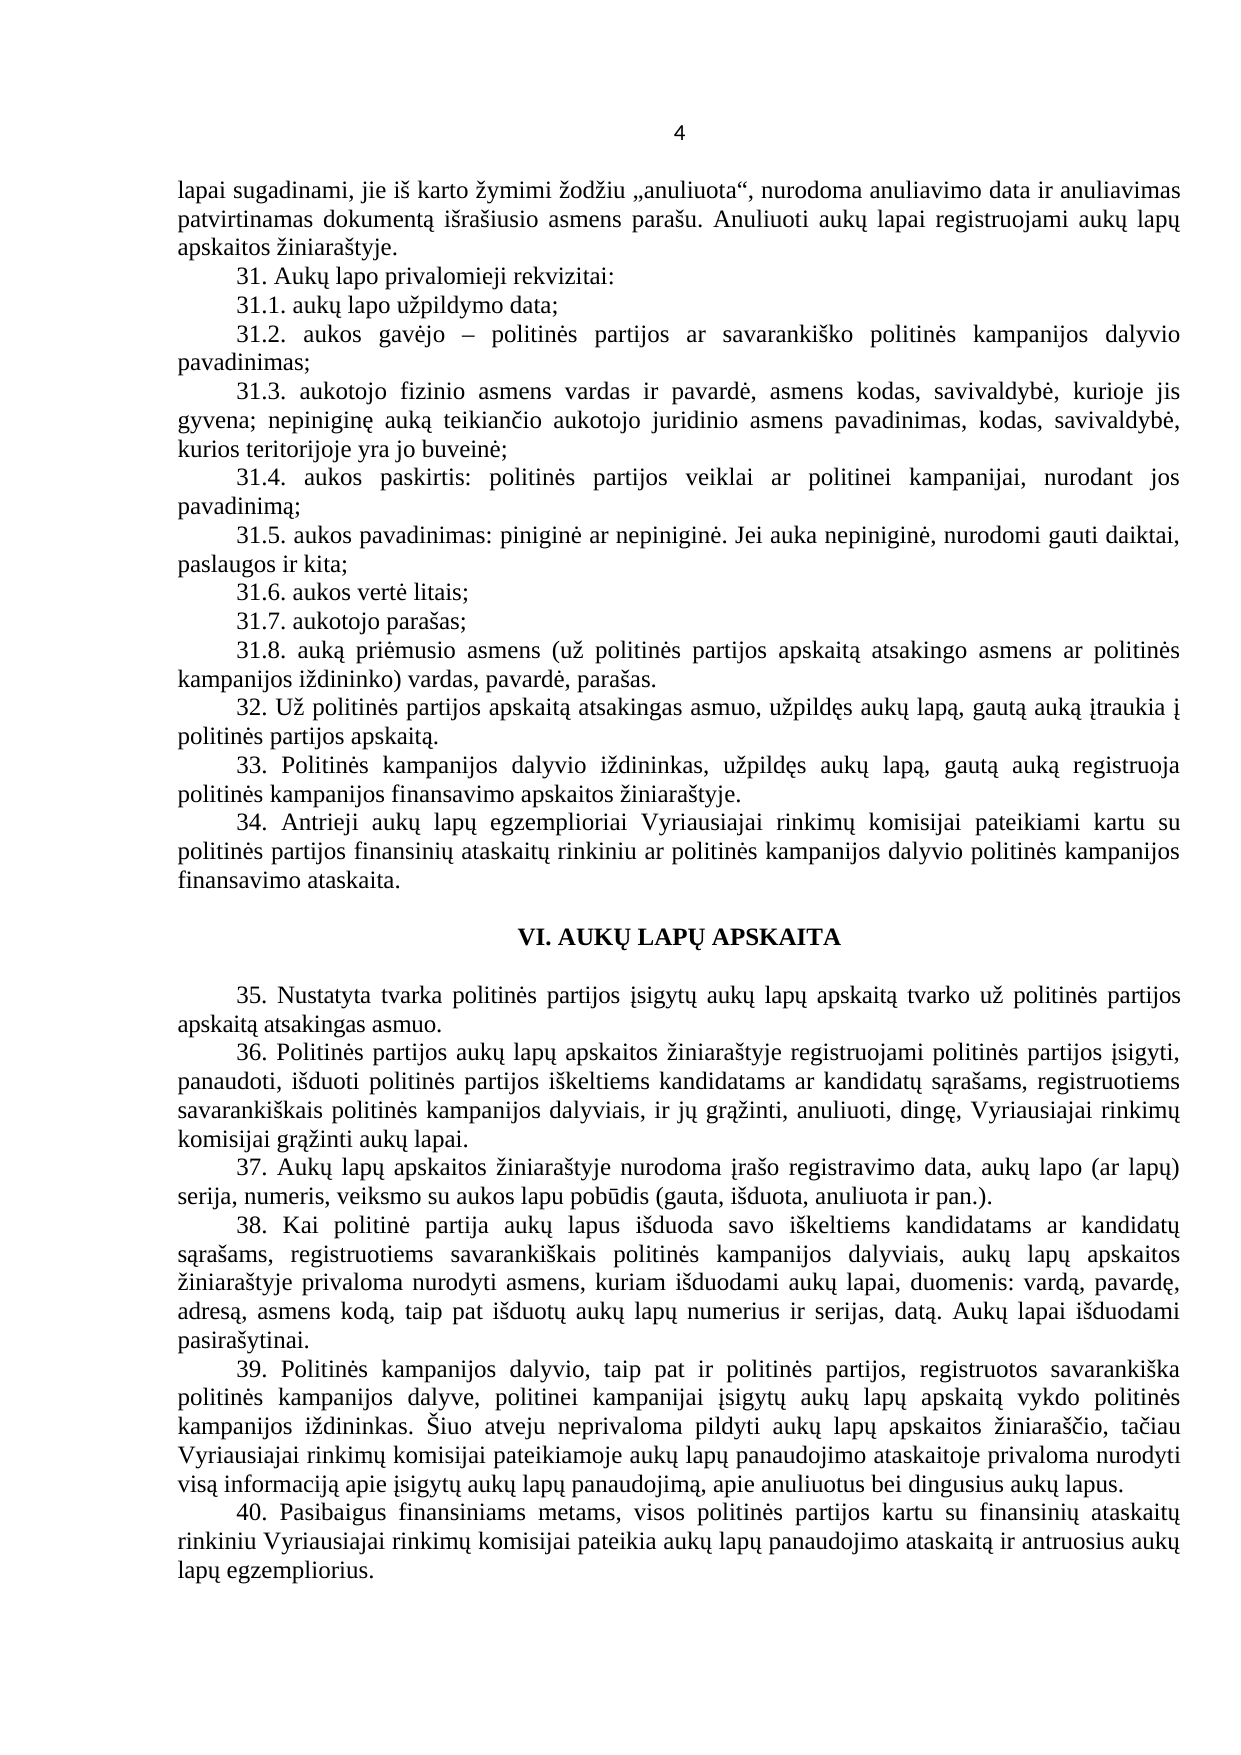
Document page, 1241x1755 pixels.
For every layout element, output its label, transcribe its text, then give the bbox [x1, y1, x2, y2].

text lapai sugadinami, jie iš karto žymimi žodžiu „anuliuota“, nurodoma anuliavimo data ir anuliavimas patvirtinamas dokumentą išrašiusio asmens parašu. Anuliuoti aukų lapai registruojami aukų lapų apskaitos žiniaraštyje. [177, 175, 1181, 261]
text 34. Antrieji aukų lapų egzemplioriai Vyriausiajai rinkimų komisijai pateikiami kartu su politinės partijos finansinių ataskaitų rinkiniu ar politinės kampanijos dalyvio politinės kampanijos finansavimo ataskaita. [177, 807, 1181, 894]
text 31.1. aukų lapo užpildymo data; [177, 290, 1181, 319]
text 31.8. auką priėmusio asmens (už politinės partijos apskaitą atsakingo asmens ar politinės kampanijos iždininko) vardas, pavardė, parašas. [177, 635, 1181, 692]
text 36. Politinės partijos aukų lapų apskaitos žiniaraštyje registruojami politinės partijos įsigyti, panaudoti, išduoti politinės partijos iškeltiems kandidatams ar kandidatų sąrašams, registruotiems savarankiškais politinės kampanijos dalyviais, ir jų grąžinti, anuliuoti, dingę, Vyriausiajai rinkimų komisijai grąžinti aukų lapai. [177, 1037, 1181, 1152]
text 32. Už politinės partijos apskaitą atsakingas asmuo, užpildęs aukų lapą, gautą auką įtraukia į politinės partijos apskaitą. [177, 692, 1181, 750]
text 31.5. aukos pavadinimas: piniginė ar nepiniginė. Jei auka nepiniginė, nurodomi gauti daiktai, paslaugos ir kita; [177, 520, 1181, 577]
text 31.2. aukos gavėjo – politinės partijos ar savarankiško politinės kampanijos dalyvio pavadinimas; [177, 319, 1181, 376]
text 31.7. aukotojo parašas; [177, 606, 1181, 635]
text 31.4. aukos paskirtis: politinės partijos veiklai ar politinei kampanijai, nurodant jos pavadinimą; [177, 462, 1181, 520]
text 40. Pasibaigus finansiniams metams, visos politinės partijos kartu su finansinių ataskaitų rinkiniu Vyriausiajai rinkimų komisijai pateikia aukų lapų panaudojimo ataskaitą ir antruosius aukų lapų egzempliorius. [177, 1497, 1181, 1584]
text 33. Politinės kampanijos dalyvio iždininkas, užpildęs aukų lapą, gautą auką registruoja politinės kampanijos finansavimo apskaitos žiniaraštyje. [177, 750, 1181, 807]
text 37. Aukų lapų apskaitos žiniaraštyje nurodoma įrašo registravimo data, aukų lapo (ar lapų) serija, numeris, veiksmo su aukos lapu pobūdis (gauta, išduota, anuliuota ir pan.). [177, 1152, 1181, 1210]
text VI. AUKŲ LAPŲ APSKAITA [177, 922, 1181, 951]
text 31.6. aukos vertė litais; [177, 577, 1181, 606]
text 31. Aukų lapo privalomieji rekvizitai: [177, 261, 1181, 290]
text 38. Kai politinė partija aukų lapus išduoda savo iškeltiems kandidatams ar kandidatų sąrašams, registruotiems savarankiškais politinės kampanijos dalyviais, aukų lapų apskaitos žiniaraštyje privaloma nurodyti asmens, kuriam išduodami aukų lapai, duomenis: vardą, pavardę, adresą, asmens kodą, taip pat išduotų aukų lapų numerius ir serijas, datą. Aukų lapai išduodami pasirašytinai. [177, 1210, 1181, 1354]
text 35. Nustatyta tvarka politinės partijos įsigytų aukų lapų apskaitą tvarko už politinės partijos apskaitą atsakingas asmuo. [177, 980, 1181, 1037]
text 39. Politinės kampanijos dalyvio, taip pat ir politinės partijos, registruotos savarankiška politinės kampanijos dalyve, politinei kampanijai įsigytų aukų lapų apskaitą vykdo politinės kampanijos iždininkas. Šiuo atveju neprivaloma pildyti aukų lapų apskaitos žiniaraščio, tačiau Vyriausiajai rinkimų komisijai pateikiamoje aukų lapų panaudojimo ataskaitoje privaloma nurodyti visą informaciją apie įsigytų aukų lapų panaudojimą, apie anuliuotus bei dingusius aukų lapus. [177, 1354, 1181, 1497]
text 31.3. aukotojo fizinio asmens vardas ir pavardė, asmens kodas, savivaldybė, kurioje jis gyvena; nepiniginę auką teikiančio aukotojo juridinio asmens pavadinimas, kodas, savivaldybė, kurios teritorijoje yra jo buveinė; [177, 376, 1181, 462]
